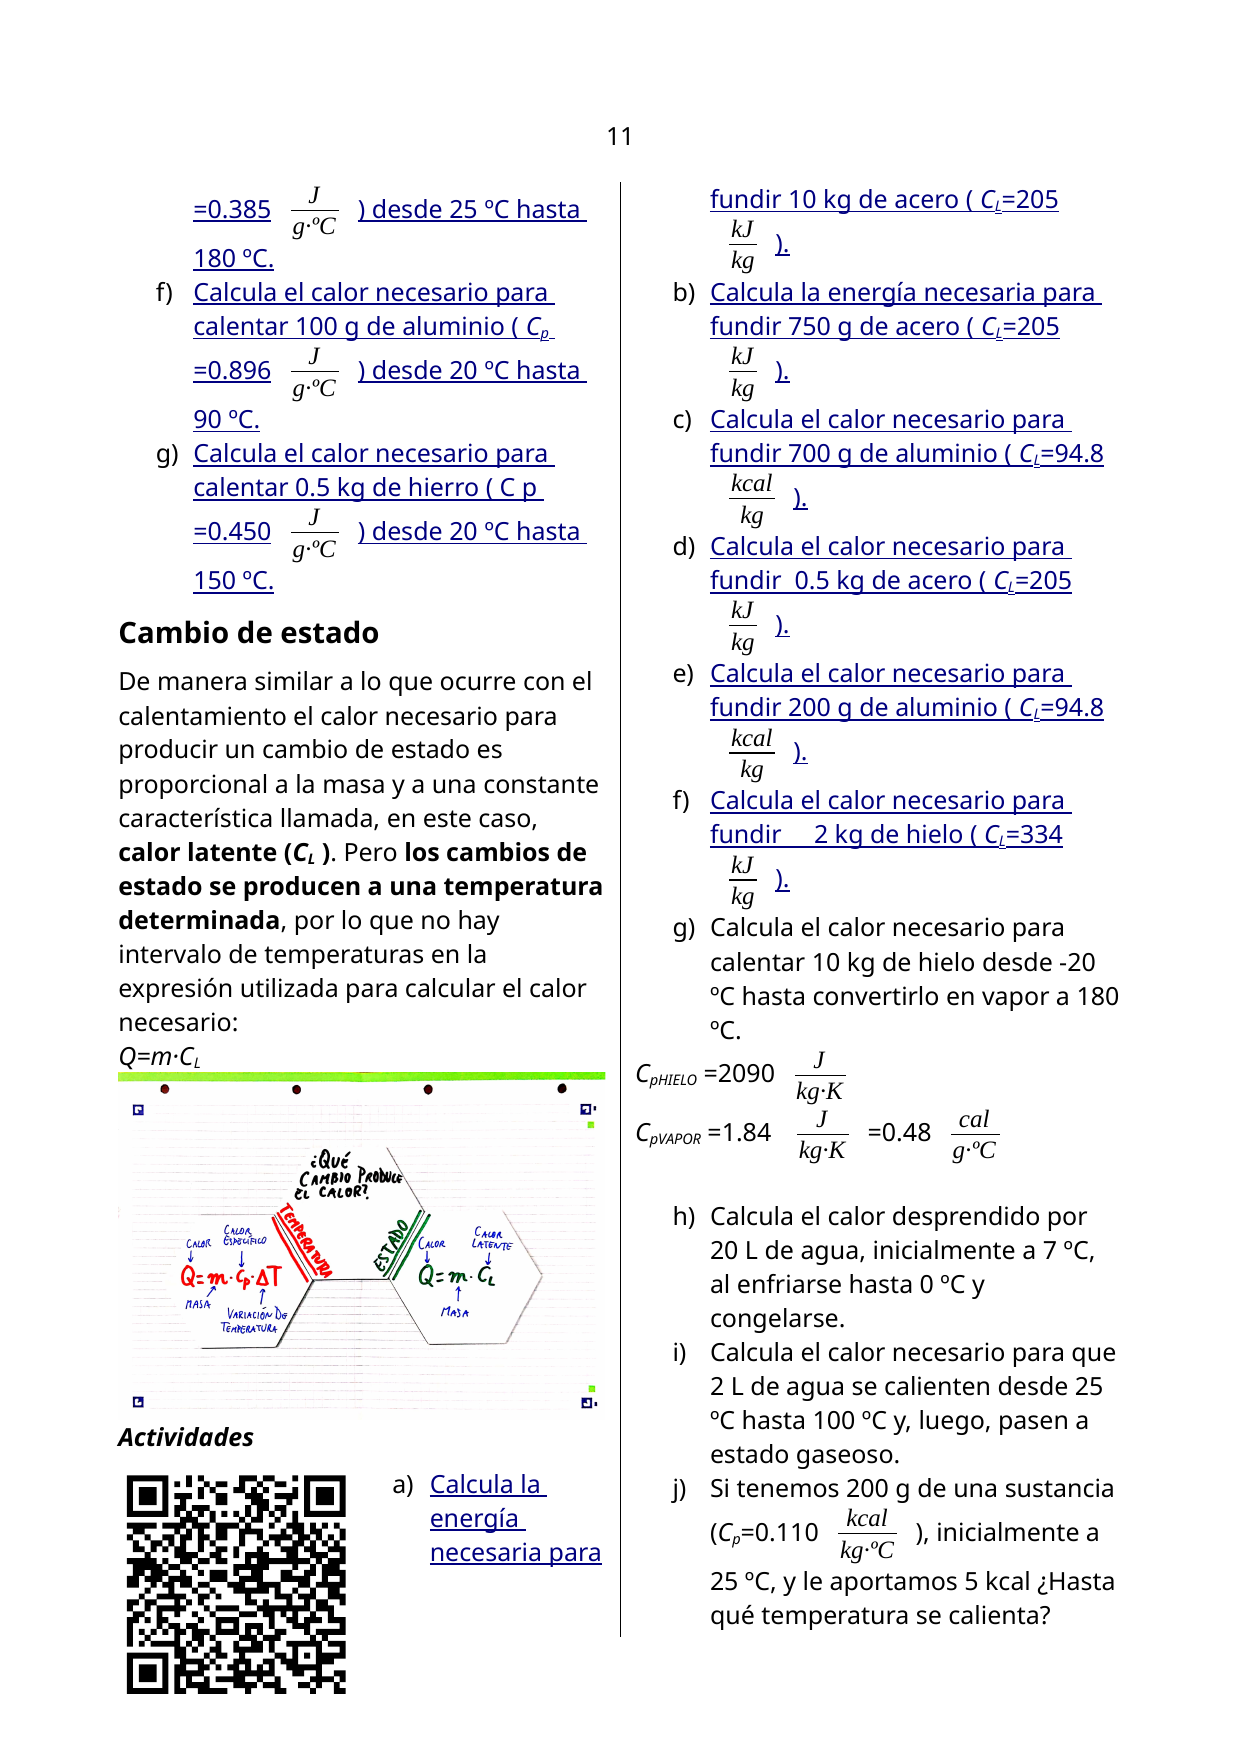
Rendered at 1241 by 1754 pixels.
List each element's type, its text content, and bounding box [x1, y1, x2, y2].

list Calcula el calor necesario para fundir 200 g de aluminio ( CL=94.8). [672, 656, 1122, 783]
text De manera similar a lo que ocurre con el calentamiento el calor necesario para producir un cambio de estado es proporcional a la masa y a una constante característica llamada, en este caso, calor latente (CL ). Pero los cambios de estado se producen a una temperatura determinada, por lo que no hay intervalo de temperaturas en la expresión utilizada para calcular el calor necesario: [118, 664, 605, 1039]
subtitle Actividades [118, 1420, 605, 1454]
list Calcula la energía necesaria para [156, 1467, 605, 1569]
picture [118, 1072, 606, 1420]
list Calcula el calor necesario para fundir 2 kg de hielo ( CL=334). [672, 783, 1122, 910]
list Calcula el calor necesario para calentar 100 g de aluminio ( Cp =0.896) desde 20 ºC hasta 90 ºC. [156, 275, 605, 436]
list Si tenemos 200 g de una sustancia (Cp=0.110), inicialmente a 25 ºC, y le aportamos 5 kcal ¿Hasta qué temperatura se calienta? [672, 1471, 1122, 1632]
subtitle Cambio de estado [118, 612, 605, 652]
text CpVAPOR =1.84 =0.48 [635, 1105, 1122, 1164]
list fundir 10 kg de acero ( CL=205). [672, 182, 1122, 275]
list Calcula el calor necesario para calentar 0.250 kg de cobre ( C p =0.385) desde 25 ºC hasta 180 ºC. [156, 182, 605, 275]
text Q=m·CL [118, 1039, 605, 1072]
list Calcula el calor necesario para fundir 0.5 kg de acero ( CL=205). [672, 529, 1122, 656]
list Calcula el calor desprendido por 20 L de agua, inicialmente a 7 ºC, al enfriarse hasta 0 ºC y congelarse. [672, 1198, 1122, 1334]
list Calcula el calor necesario para fundir 700 g de aluminio ( CL=94.8). [672, 402, 1122, 529]
list Calcula la energía necesaria para fundir 750 g de acero ( CL=205). [672, 275, 1122, 402]
list Calcula el calor necesario para calentar 0.5 kg de hierro ( C p =0.450) desde 20 ºC hasta 150 ºC. [156, 436, 605, 597]
list Calcula el calor necesario para que 2 L de agua se calienten desde 25 ºC hasta 100 ºC y, luego, pasen a estado gaseoso. [672, 1334, 1122, 1471]
list Calcula el calor necesario para calentar 10 kg de hielo desde -20 ºC hasta convertirlo en vapor a 180 ºC. [672, 910, 1122, 1046]
text CpHIELO =2090 [635, 1046, 1122, 1105]
